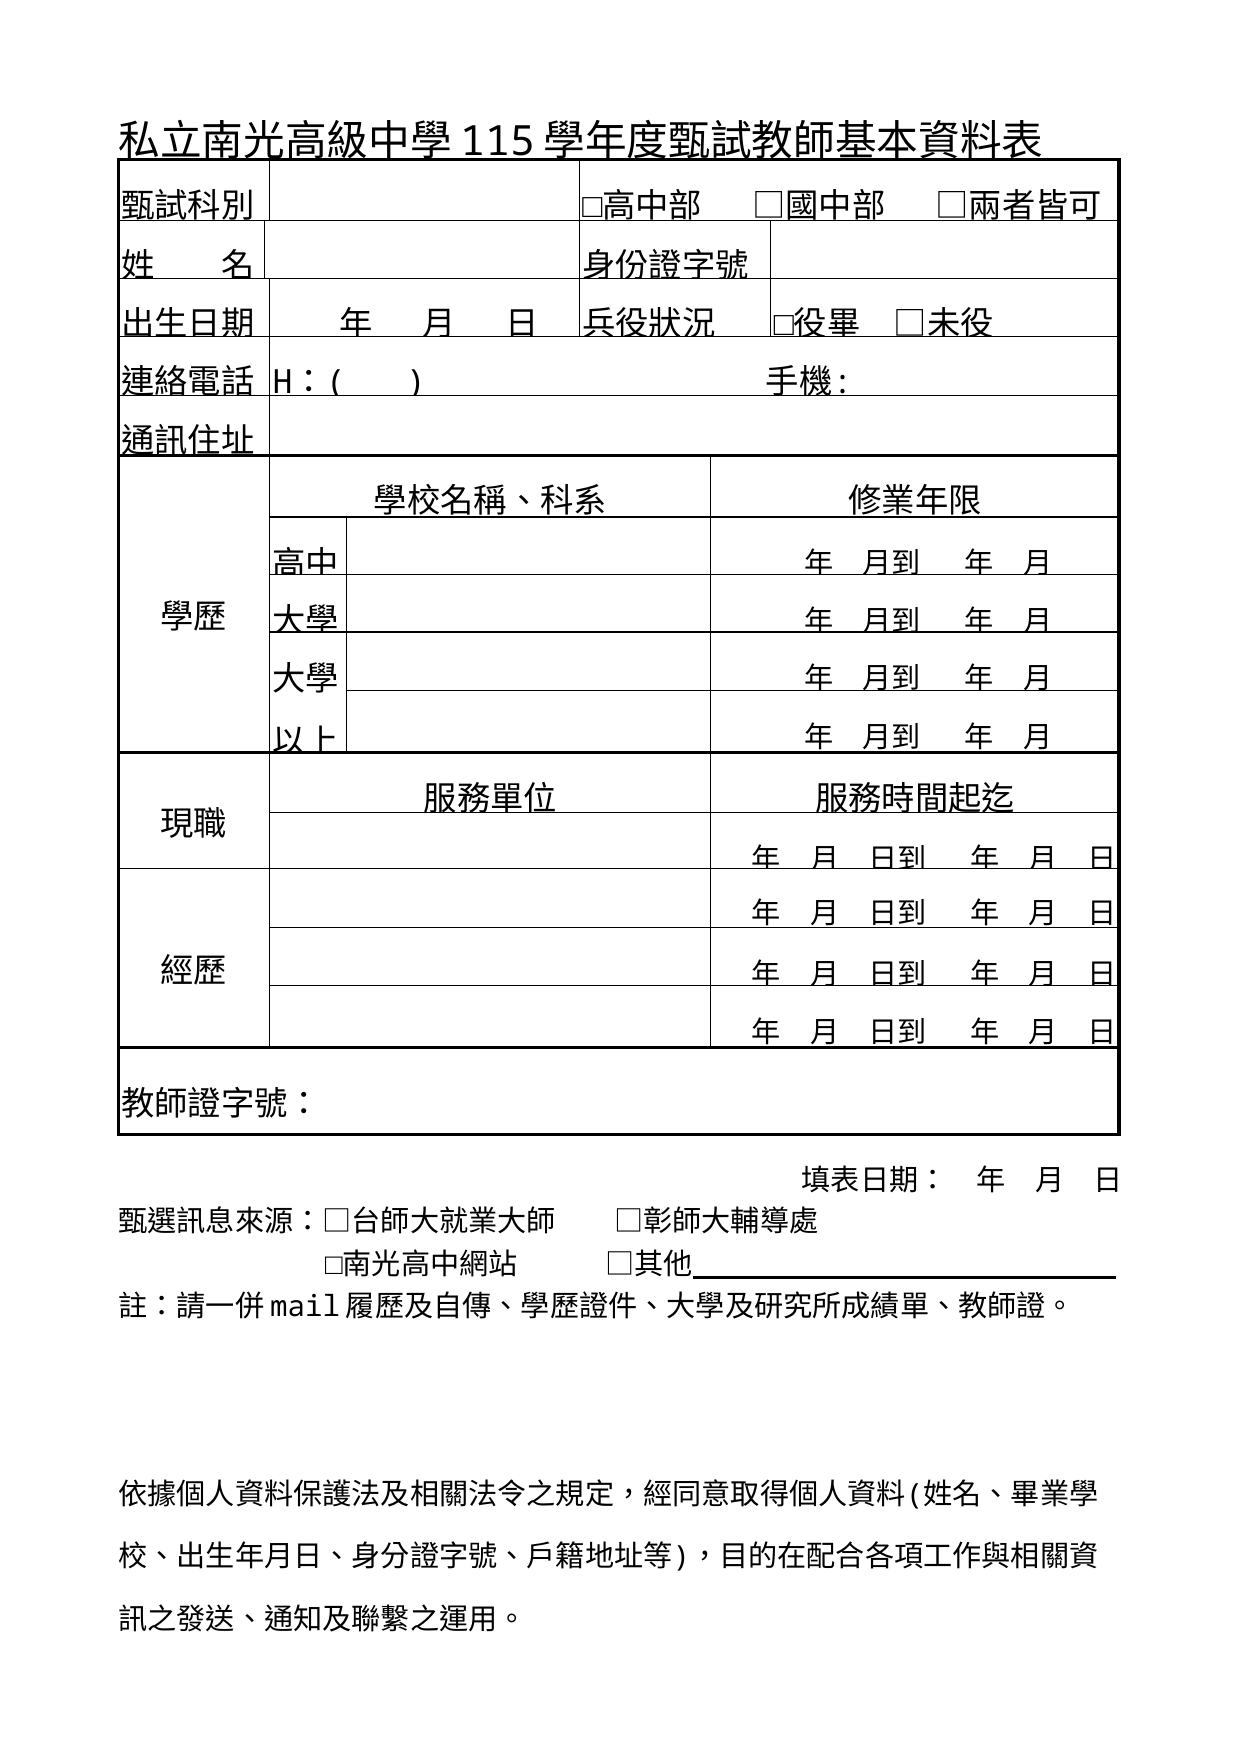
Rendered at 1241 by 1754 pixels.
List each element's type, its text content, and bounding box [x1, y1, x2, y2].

table_cell 大學以上 [270, 633, 346, 751]
table_cell 年 月到 年 月 [711, 575, 1117, 631]
table_cell 身份證字號 [580, 221, 770, 278]
table_cell 高中 [270, 518, 346, 573]
table_cell 年 月 日到 年 月 日 [711, 869, 1117, 927]
table_cell [771, 221, 1117, 278]
text 甄選訊息來源：□台師大就業大師 □彰師大輔導處 [118, 1198, 1122, 1240]
table_cell [270, 986, 710, 1046]
table_cell [270, 928, 710, 985]
text 依據個人資料保護法及相關法令之規定，經同意取得個人資料(姓名、畢業學校、出生年月日、身分證字號、戶籍地址等)，目的在配合各項工作與相關資訊之發送、通知及聯繫之運用。 [118, 1450, 1122, 1638]
table_cell 教師證字號： [120, 1049, 1117, 1132]
table_cell □役畢 □未役 [771, 279, 1117, 336]
table_cell 大學 [270, 575, 346, 631]
table_cell 年 月 日到 年 月 日 [711, 813, 1117, 868]
table_header 甄試科別目 [132, 193, 141, 217]
table_cell 服務時間起迄 [711, 754, 1117, 812]
table_cell 經歷 [120, 869, 269, 1046]
table_cell [347, 575, 710, 631]
table_cell 連絡電話 [120, 337, 269, 395]
table_cell 服務單位 [270, 754, 710, 812]
text 填表日期： 年 月 日 [118, 1136, 1122, 1198]
table_cell [347, 633, 710, 690]
table_cell 學歷 [120, 457, 269, 751]
table_cell 學校名稱、科系 [270, 457, 710, 516]
table_cell 出生日期 [120, 279, 269, 336]
table_cell 兵役狀況 [580, 279, 770, 336]
table_cell [270, 869, 710, 927]
table_cell 通訊住址 [120, 396, 269, 454]
table_cell 姓 名 [120, 221, 264, 278]
table_cell [265, 221, 579, 278]
table_cell H：( ) 手機: [270, 337, 1117, 395]
text 註：請一併mail履歷及自傳、學歷證件、大學及研究所成績單、教師證。 [118, 1283, 1122, 1325]
table_cell [270, 396, 1117, 454]
table_cell [347, 691, 710, 751]
table_cell 年 月到 年 月 [711, 518, 1117, 573]
table_cell [347, 518, 710, 573]
table_header □高中部 □國中部 □兩者皆可 [580, 161, 1117, 220]
table_cell [270, 813, 710, 868]
table_cell 年 月到 年 月 [711, 691, 1117, 751]
table_cell 年 月 日到 年 月 日 [711, 928, 1117, 985]
table_cell 年 月 日到 年 月 日 [711, 986, 1117, 1046]
table_cell 修業年限 [711, 457, 1117, 516]
text 私立南光高級中學115學年度甄試教師基本資料表 [118, 96, 1122, 158]
table_cell 年 月到 年 月 [711, 633, 1117, 690]
table_header [270, 161, 579, 220]
table_header 甄試科別目 [120, 161, 269, 220]
table_cell 現職 [120, 754, 269, 868]
text □南光高中網站 □其他 [177, 1240, 1122, 1283]
table_cell 年 月 日 [270, 279, 579, 336]
